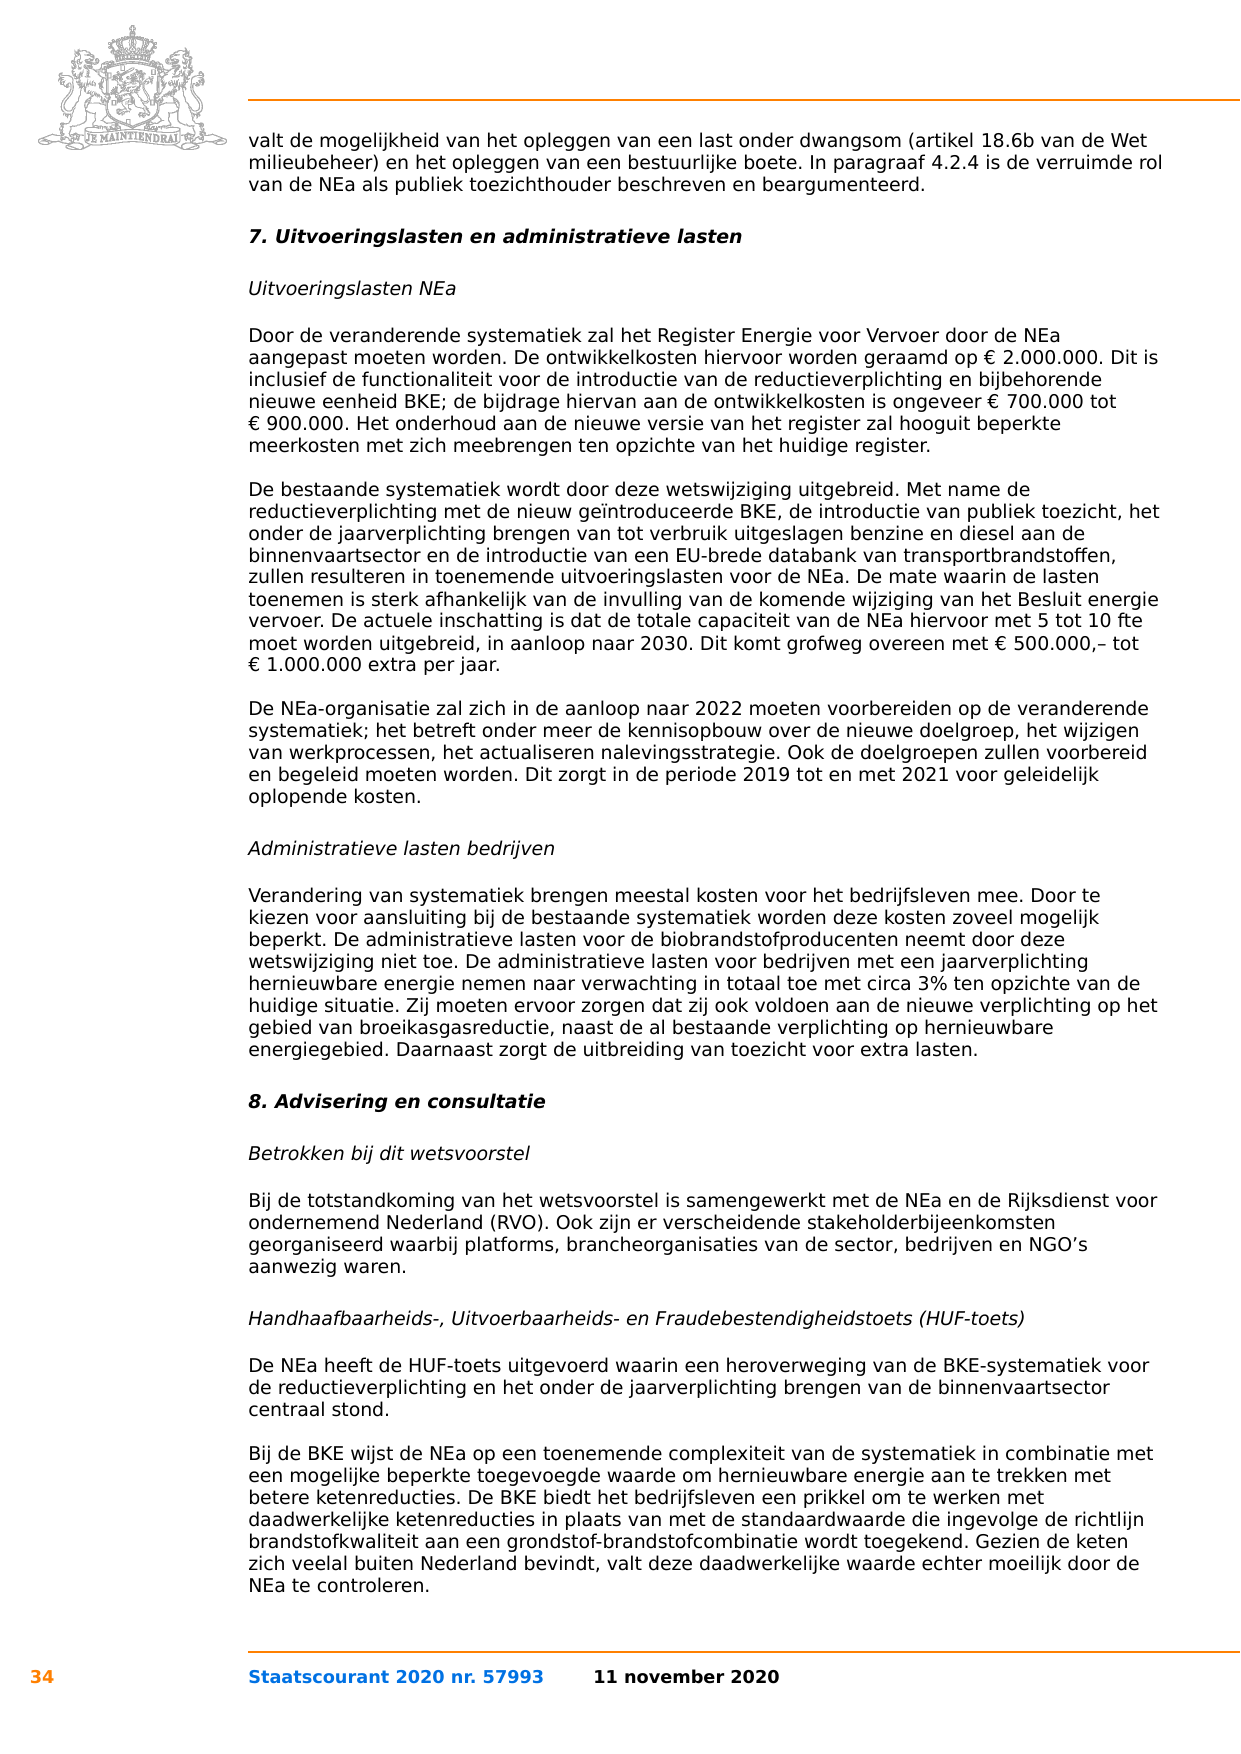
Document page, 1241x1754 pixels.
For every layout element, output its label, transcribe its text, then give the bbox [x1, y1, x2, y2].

text Door de veranderende systematiek zal het Register Energie voor Vervoer door de NEa aangepast moeten worden. De ontwikkelkosten hiervoor worden geraamd op € 2.000.000. Dit is inclusief de functionaliteit voor de introductie van de reductieverplichting en bijbehorende nieuwe eenheid BKE; de bijdrage hiervan aan de ontwikkelkosten is ongeveer € 700.000 tot € 900.000. Het onderhoud aan de nieuwe versie van het register zal hooguit beperkte meerkosten met zich meebrengen ten opzichte van het huidige register. [248, 325, 1163, 457]
subtitle 7. Uitvoeringslasten en administratieve lasten [248, 226, 1163, 248]
text De NEa heeft de HUF-toets uitgevoerd waarin een heroverweging van de BKE-systematiek voor de reductieverplichting en het onder de jaarverplichting brengen van de binnenvaartsector centraal stond. [248, 1355, 1163, 1421]
subtitle Betrokken bij dit wetsvoorstel [248, 1143, 1163, 1165]
text Bij de BKE wijst de NEa op een toenemende complexiteit van de systematiek in combinatie met een mogelijke beperkte toegevoegde waarde om hernieuwbare energie aan te trekken met betere ketenreducties. De BKE biedt het bedrijfsleven een prikkel om te werken met daadwerkelijke ketenreducties in plaats van met de standaardwaarde die ingevolge de richtlijn brandstofkwaliteit aan een grondstof-brandstofcombinatie wordt toegekend. Gezien de keten zich veelal buiten Nederland bevindt, valt deze daadwerkelijke waarde echter moeilijk door de NEa te controleren. [248, 1443, 1163, 1596]
text Verandering van systematiek brengen meestal kosten voor het bedrijfsleven mee. Door te kiezen voor aansluiting bij de bestaande systematiek worden deze kosten zoveel mogelijk beperkt. De administratieve lasten voor de biobrandstofproducenten neemt door deze wetswijziging niet toe. De administratieve lasten voor bedrijven met een jaarverplichting hernieuwbare energie nemen naar verwachting in totaal toe met circa 3% ten opzichte van de huidige situatie. Zij moeten ervoor zorgen dat zij ook voldoen aan de nieuwe verplichting op het gebied van broeikasgasreductie, naast de al bestaande verplichting op hernieuwbare energiegebied. Daarnaast zorgt de uitbreiding van toezicht voor extra lasten. [248, 885, 1163, 1061]
text De bestaande systematiek wordt door deze wetswijziging uitgebreid. Met name de reductieverplichting met de nieuw geïntroduceerde BKE, de introductie van publiek toezicht, het onder de jaarverplichting brengen van tot verbruik uitgeslagen benzine en diesel aan de binnenvaartsector en de introductie van een EU-brede databank van transportbrandstoffen, zullen resulteren in toenemende uitvoeringslasten voor de NEa. De mate waarin de lasten toenemen is sterk afhankelijk van de invulling van de komende wijziging van het Besluit energie vervoer. De actuele inschatting is dat de totale capaciteit van de NEa hiervoor met 5 tot 10 fte moet worden uitgebreid, in aanloop naar 2030. Dit komt grofweg overeen met € 500.000,– tot € 1.000.000 extra per jaar. [248, 478, 1163, 676]
subtitle 8. Advisering en consultatie [248, 1091, 1163, 1113]
picture [38, 25, 227, 150]
text Bij de totstandkoming van het wetsvoorstel is samengewerkt met de NEa en de Rijksdienst voor ondernemend Nederland (RVO). Ook zijn er verscheidende stakeholderbijeenkomsten georganiseerd waarbij platforms, brancheorganisaties van de sector, bedrijven en NGO’s aanwezig waren. [248, 1190, 1163, 1278]
text valt de mogelijkheid van het opleggen van een last onder dwangsom (artikel 18.6b van de Wet milieubeheer) en het opleggen van een bestuurlijke boete. In paragraaf 4.2.4 is de verruimde rol van de NEa als publiek toezichthouder beschreven en beargumenteerd. [248, 130, 1163, 196]
subtitle Administratieve lasten bedrijven [248, 838, 1163, 860]
subtitle Handhaafbaarheids-, Uitvoerbaarheids- en Fraudebestendigheidstoets (HUF-toets) [248, 1308, 1163, 1330]
subtitle Uitvoeringslasten NEa [248, 278, 1163, 300]
text De NEa-organisatie zal zich in de aanloop naar 2022 moeten voorbereiden op de veranderende systematiek; het betreft onder meer de kennisopbouw over de nieuwe doelgroep, het wijzigen van werkprocessen, het actualiseren nalevingsstrategie. Ook de doelgroepen zullen voorbereid en begeleid moeten worden. Dit zorgt in de periode 2019 tot en met 2021 voor geleidelijk oplopende kosten. [248, 698, 1163, 808]
